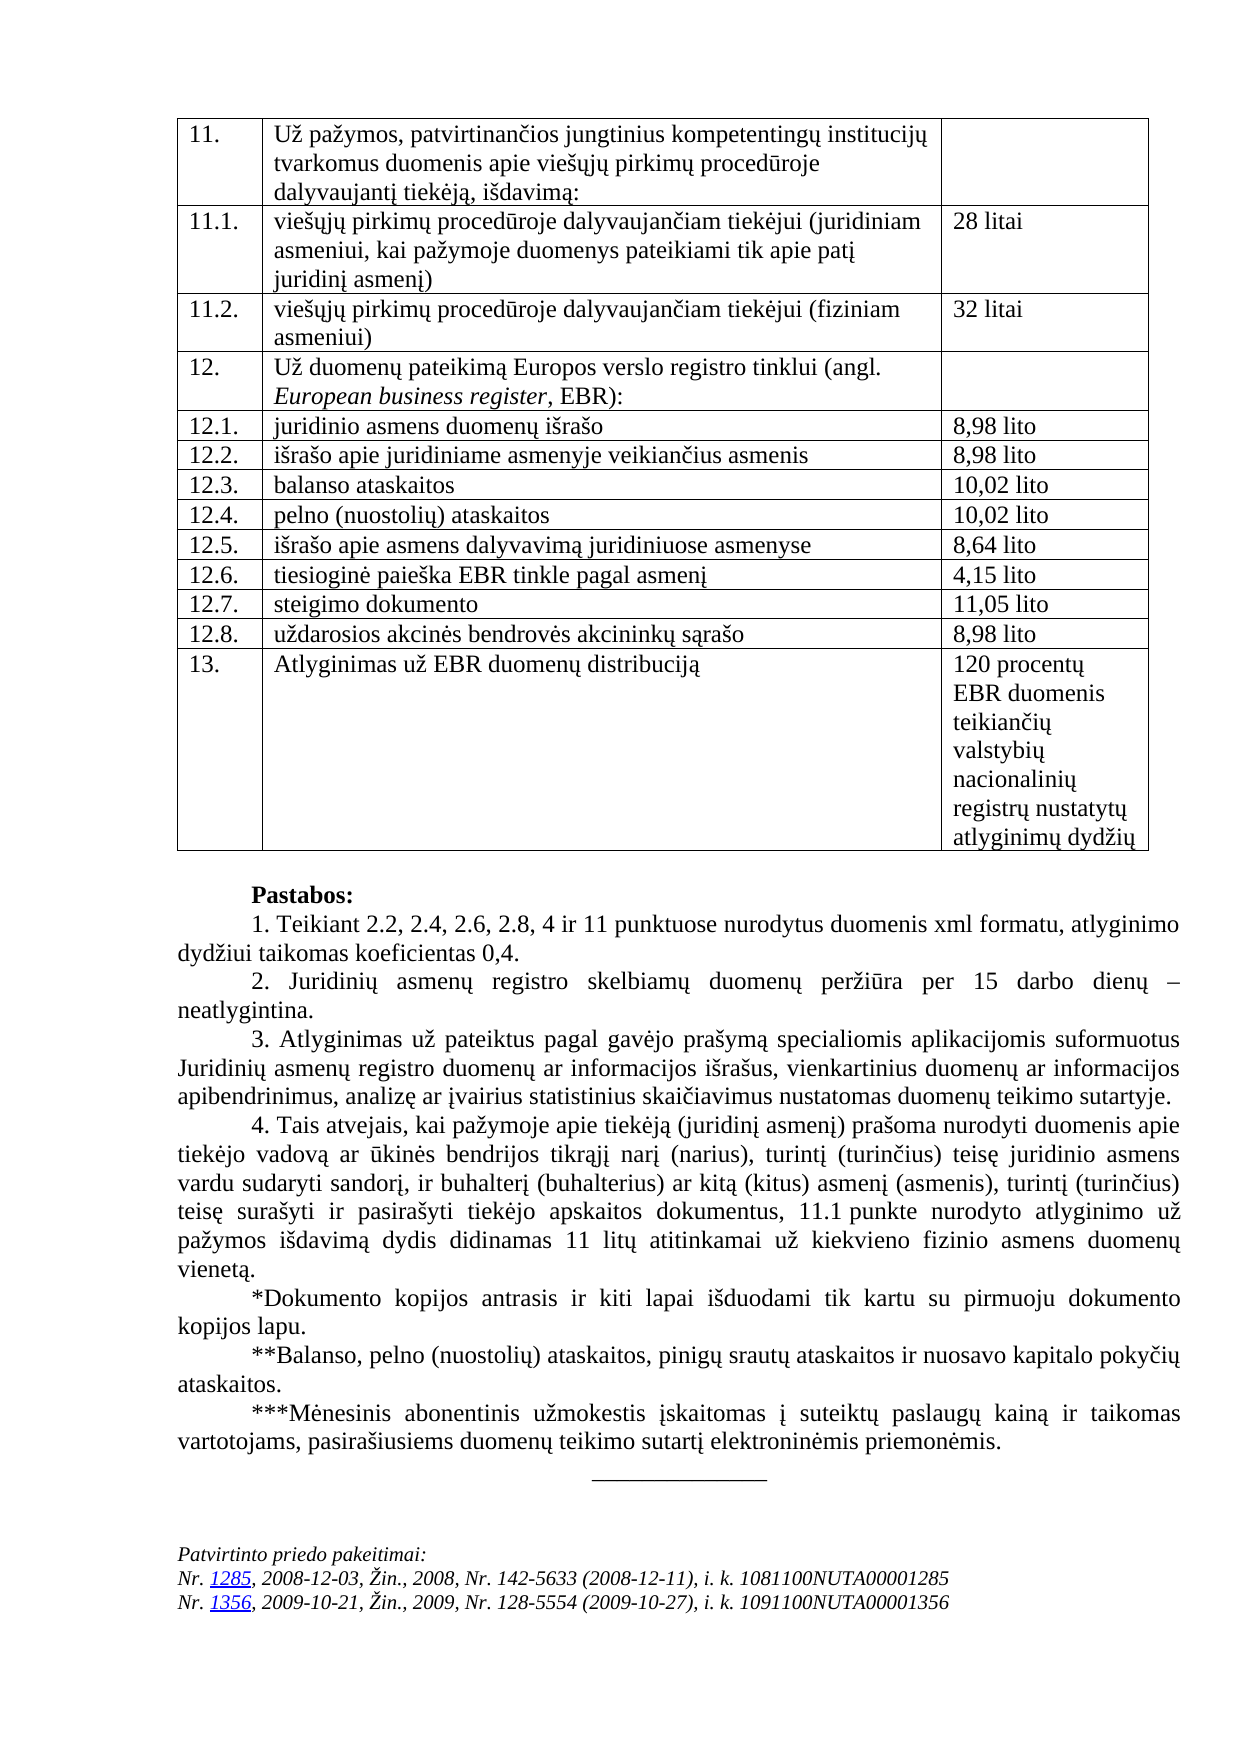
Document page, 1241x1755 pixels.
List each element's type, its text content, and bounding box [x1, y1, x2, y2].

text 4. Tais atvejais, kai pažymoje apie tiekėją (juridinį asmenį) prašoma nurodyti duomenis apie tiekėjo vadovą ar ūkinės bendrijos tikrąjį narį (narius), turintį (turinčius) teisę juridinio asmens vardu sudaryti sandorį, ir buhalterį (buhalterius) ar kitą (kitus) asmenį (asmenis), turintį (turinčius) teisę surašyti ir pasirašyti tiekėjo apskaitos dokumentus, 11.1 punkte nurodyto atlyginimo už pažymos išdavimą dydis didinamas 11 litų atitinkamai už kiekvieno fizinio asmens duomenų vienetą. [177, 1110, 1181, 1283]
table_cell 13. [178, 649, 262, 850]
text Nr. 1356, 2009-10-21, Žin., 2009, Nr. 128-5554 (2009-10-27), i. k. 1091100NUTA00001356 [177, 1589, 1181, 1614]
text Patvirtinto priedo pakeitimai: [177, 1541, 1181, 1566]
table_cell 11. [178, 119, 262, 205]
table_cell 8,64 lito [942, 530, 1148, 559]
table_cell viešųjų pirkimų procedūroje dalyvaujančiam tiekėjui (fiziniam asmeniui) [263, 294, 941, 351]
table_cell pelno (nuostolių) ataskaitos [263, 500, 941, 529]
text ***Mėnesinis abonentinis užmokestis įskaitomas į suteiktų paslaugų kainą ir taikomas vartotojams, pasirašiusiems duomenų teikimo sutartį elektroninėmis priemonėmis. [177, 1398, 1181, 1455]
table_cell 8,98 lito [942, 619, 1148, 648]
table_cell 10,02 lito [942, 500, 1148, 529]
text *Dokumento kopijos antrasis ir kiti lapai išduodami tik kartu su pirmuoju dokumento kopijos lapu. [177, 1283, 1181, 1340]
table_cell 12.2. [178, 441, 262, 469]
table_cell tiesioginė paieška EBR tinkle pagal asmenį [263, 560, 941, 588]
table_cell Už duomenų pateikimą Europos verslo registro tinklui (angl. European business register, EBR): [263, 352, 941, 410]
text 3. Atlyginimas už pateiktus pagal gavėjo prašymą specialiomis aplikacijomis suformuotus Juridinių asmenų registro duomenų ar informacijos išrašus, vienkartinius duomenų ar informacijos apibendrinimus, analizę ar įvairius statistinius skaičiavimus nustatomas duomenų teikimo sutartyje. [177, 1024, 1181, 1110]
table_cell 4,15 lito [942, 560, 1148, 588]
table_cell 12.7. [178, 590, 262, 618]
table_cell Už pažymos, patvirtinančios jungtinius kompetentingų institucijų tvarkomus duomenis apie viešųjų pirkimų procedūroje dalyvaujantį tiekėją, išdavimą: [263, 119, 941, 205]
table_cell 11.2. [178, 294, 262, 351]
table_cell 12.4. [178, 500, 262, 529]
table_cell 12.5. [178, 530, 262, 559]
table_cell viešųjų pirkimų procedūroje dalyvaujančiam tiekėjui (juridiniam asmeniui, kai pažymoje duomenys pateikiami tik apie patį juridinį asmenį) [263, 206, 941, 293]
table_cell balanso ataskaitos [263, 470, 941, 499]
table_cell 10,02 lito [942, 470, 1148, 499]
text Nr. 1285, 2008-12-03, Žin., 2008, Nr. 142-5633 (2008-12-11), i. k. 1081100NUTA00001285 [177, 1566, 1181, 1589]
table_cell 8,98 lito [942, 411, 1148, 439]
table_cell išrašo apie asmens dalyvavimą juridiniuose asmenyse [263, 530, 941, 559]
text 2. Juridinių asmenų registro skelbiamų duomenų peržiūra per 15 darbo dienų – neatlygintina. [177, 966, 1181, 1024]
text Pastabos: [177, 880, 1181, 909]
table_cell Atlyginimas už EBR duomenų distribuciją [263, 649, 941, 850]
table_cell [942, 119, 1148, 205]
text 1. Teikiant 2.2, 2.4, 2.6, 2.8, 4 ir 11 punktuose nurodytus duomenis xml formatu, atlyginimo dydžiui taikomas koeficientas 0,4. [177, 909, 1181, 966]
table_cell juridinio asmens duomenų išrašo [263, 411, 941, 439]
text **Balanso, pelno (nuostolių) ataskaitos, pinigų srautų ataskaitos ir nuosavo kapitalo pokyčių ataskaitos. [177, 1340, 1181, 1398]
table_cell 11,05 lito [942, 590, 1148, 618]
table_cell 120 procentų EBR duomenis teikiančių valstybių nacionalinių registrų nustatytų atlyginimų dydžių [942, 649, 1148, 850]
table_cell 12.8. [178, 619, 262, 648]
table_cell 12.1. [178, 411, 262, 439]
table_cell 12. [178, 352, 262, 410]
table_cell išrašo apie juridiniame asmenyje veikiančius asmenis [263, 441, 941, 469]
table_cell 11.1. [178, 206, 262, 293]
table_cell 12.3. [178, 470, 262, 499]
table_cell steigimo dokumento [263, 590, 941, 618]
table_cell uždarosios akcinės bendrovės akcininkų sąrašo [263, 619, 941, 648]
table_cell 8,98 lito [942, 441, 1148, 469]
table_cell 28 litai [942, 206, 1148, 293]
table_cell [942, 352, 1148, 410]
text ______________ [177, 1455, 1181, 1484]
table_cell 12.6. [178, 560, 262, 588]
table_cell 32 litai [942, 294, 1148, 351]
